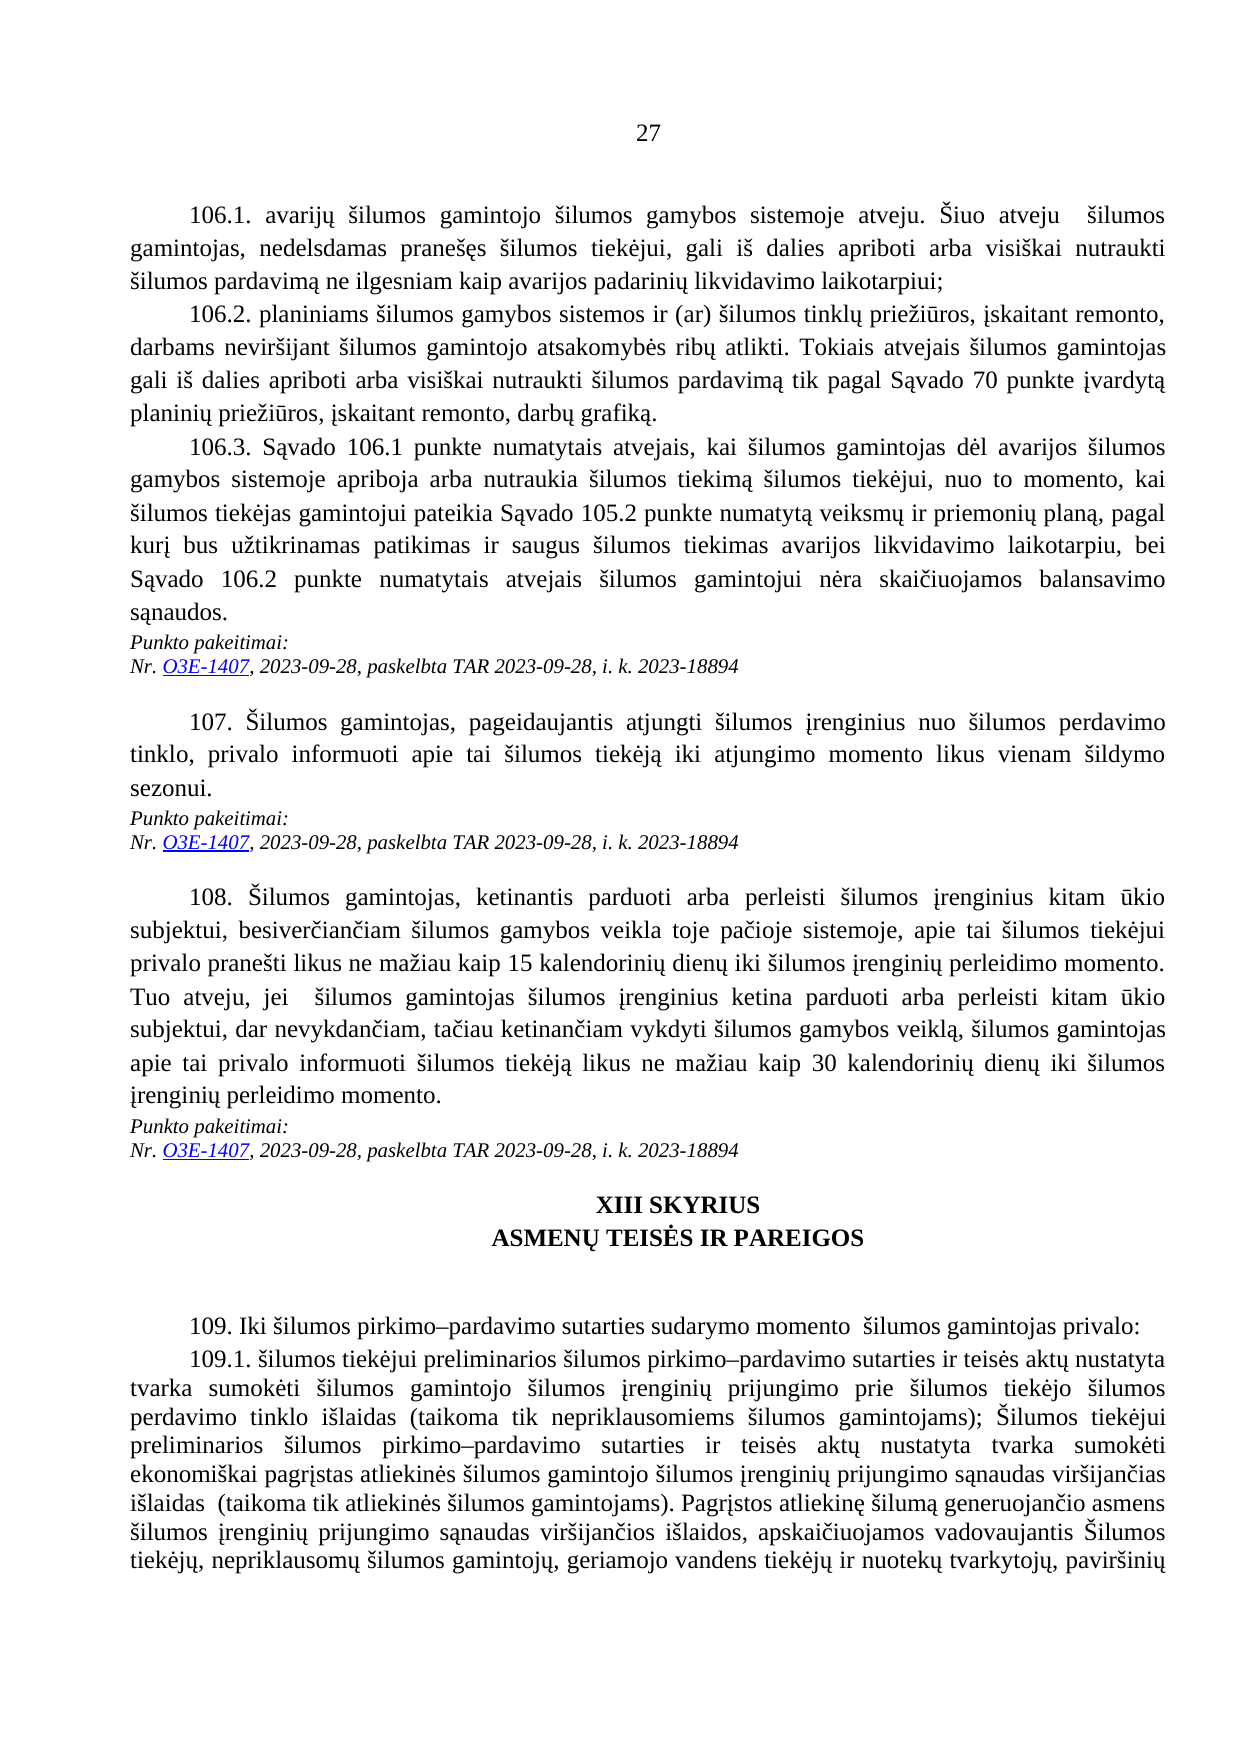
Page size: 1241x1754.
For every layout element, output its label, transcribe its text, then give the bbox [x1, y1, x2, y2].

text XIII SKYRIUS [130, 1191, 1167, 1219]
text 108. Šilumos gamintojas, ketinantis parduoti arba perleisti šilumos įrenginius kitam ūkio subjektui, besiverčiančiam šilumos gamybos veikla toje pačioje sistemoje, apie tai šilumos tiekėjui privalo pranešti likus ne mažiau kaip 15 kalendorinių dienų iki šilumos įrenginių perleidimo momento. Tuo atveju, jei šilumos gamintojas šilumos įrenginius ketina parduoti arba perleisti kitam ūkio subjektui, dar nevykdančiam, tačiau ketinančiam vykdyti šilumos gamybos veiklą, šilumos gamintojas apie tai privalo informuoti šilumos tiekėją likus ne mažiau kaip 30 kalendorinių dienų iki šilumos įrenginių perleidimo momento. [130, 882, 1167, 1109]
text 106.3. Sąvado 106.1 punkte numatytais atvejais, kai šilumos gamintojas dėl avarijos šilumos gamybos sistemoje apriboja arba nutraukia šilumos tiekimą šilumos tiekėjui, nuo to momento, kai šilumos tiekėjas gamintojui pateikia Sąvado 105.2 punkte numatytą veiksmų ir priemonių planą, pagal kurį bus užtikrinamas patikimas ir saugus šilumos tiekimas avarijos likvidavimo laikotarpiu, bei Sąvado 106.2 punkte numatytais atvejais šilumos gamintojui nėra skaičiuojamos balansavimo sąnaudos. [130, 432, 1167, 625]
text ASMENŲ TEISĖS IR PAREIGOS [130, 1223, 1167, 1252]
text 109. Iki šilumos pirkimo–pardavimo sutarties sudarymo momento šilumos gamintojas privalo: [130, 1311, 1167, 1340]
text Punkto pakeitimai: [130, 630, 1167, 654]
text Punkto pakeitimai: [130, 806, 1167, 830]
text Nr. O3E-1407, 2023-09-28, paskelbta TAR 2023-09-28, i. k. 2023-18894 [130, 1138, 1167, 1162]
text Nr. O3E-1407, 2023-09-28, paskelbta TAR 2023-09-28, i. k. 2023-18894 [130, 654, 1167, 678]
text 106.2. planiniams šilumos gamybos sistemos ir (ar) šilumos tinklų priežiūros, įskaitant remonto, darbams neviršijant šilumos gamintojo atsakomybės ribų atlikti. Tokiais atvejais šilumos gamintojas gali iš dalies apriboti arba visiškai nutraukti šilumos pardavimą tik pagal Sąvado 70 punkte įvardytą planinių priežiūros, įskaitant remonto, darbų grafiką. [130, 299, 1167, 427]
text Punkto pakeitimai: [130, 1114, 1167, 1138]
text Nr. O3E-1407, 2023-09-28, paskelbta TAR 2023-09-28, i. k. 2023-18894 [130, 830, 1167, 854]
text 109.1. šilumos tiekėjui preliminarios šilumos pirkimo–pardavimo sutarties ir teisės aktų nustatyta tvarka sumokėti šilumos gamintojo šilumos įrenginių prijungimo prie šilumos tiekėjo šilumos perdavimo tinklo išlaidas (taikoma tik nepriklausomiems šilumos gamintojams); Šilumos tiekėjui preliminarios šilumos pirkimo–pardavimo sutarties ir teisės aktų nustatyta tvarka sumokėti ekonomiškai pagrįstas atliekinės šilumos gamintojo šilumos įrenginių prijungimo sąnaudas viršijančias išlaidas (taikoma tik atliekinės šilumos gamintojams). Pagrįstos atliekinę šilumą generuojančio asmens šilumos įrenginių prijungimo sąnaudas viršijančios išlaidos, apskaičiuojamos vadovaujantis Šilumos tiekėjų, nepriklausomų šilumos gamintojų, geriamojo vandens tiekėjų ir nuotekų tvarkytojų, paviršinių [130, 1344, 1167, 1574]
text 107. Šilumos gamintojas, pageidaujantis atjungti šilumos įrenginius nuo šilumos perdavimo tinklo, privalo informuoti apie tai šilumos tiekėją iki atjungimo momento likus vienam šildymo sezonui. [130, 707, 1167, 801]
text 106.1. avarijų šilumos gamintojo šilumos gamybos sistemoje atveju. Šiuo atveju šilumos gamintojas, nedelsdamas pranešęs šilumos tiekėjui, gali iš dalies apriboti arba visiškai nutraukti šilumos pardavimą ne ilgesniam kaip avarijos padarinių likvidavimo laikotarpiui; [130, 200, 1167, 295]
